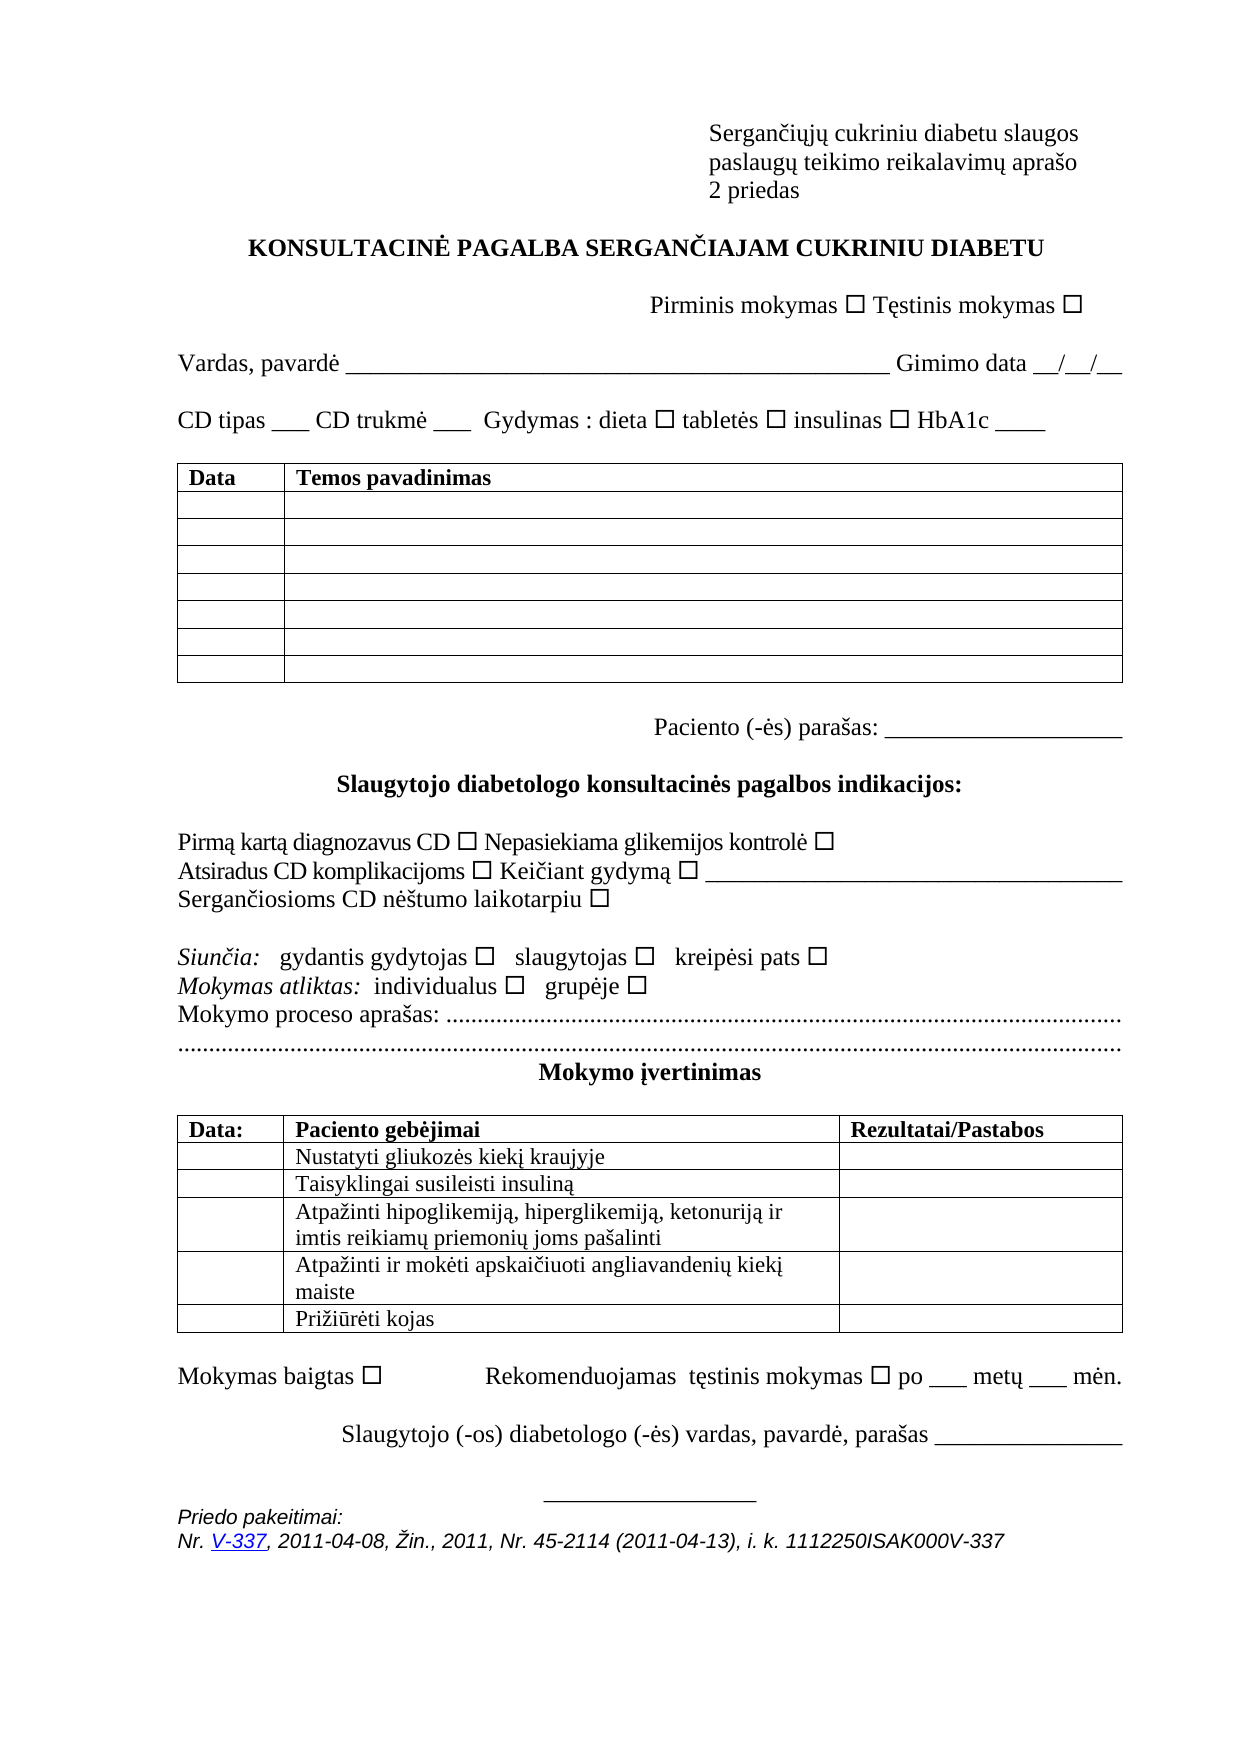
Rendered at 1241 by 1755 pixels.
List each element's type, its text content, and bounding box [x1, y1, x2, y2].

text Sergančiosioms CD nėštumo laikotarpiu [] [177, 884, 1122, 913]
table_header Rezultatai/Pastabos [840, 1116, 1122, 1142]
table_cell [285, 629, 1122, 655]
table_cell [178, 629, 284, 655]
table_cell [285, 492, 1122, 518]
table_cell [178, 492, 284, 518]
table_cell [285, 656, 1122, 682]
table_cell [178, 574, 284, 600]
table_cell [178, 656, 284, 682]
text Mokymo įvertinimas [177, 1057, 1122, 1086]
table_header Temos pavadinimas [285, 464, 1122, 491]
table_cell [178, 1198, 283, 1251]
text KONSULTACINĖ PAGALBA SERGANČIAJAM CUKRINIU DIABETU [177, 233, 1122, 262]
text ... [177, 1028, 1122, 1057]
table_cell [840, 1143, 1122, 1169]
table_cell Prižiūrėti kojas [284, 1305, 839, 1332]
table_cell [285, 574, 1122, 600]
table_cell [840, 1305, 1122, 1332]
text Slaugytojo diabetologo konsultacinės pagalbos indikacijos: [177, 769, 1122, 798]
table_cell [840, 1252, 1122, 1304]
table_cell [285, 546, 1122, 573]
text Slaugytojo (-os) diabetologo (-ės) vardas, pavardė, parašas _______________ [177, 1419, 1122, 1448]
table_cell [840, 1170, 1122, 1197]
text Pirmą kartą diagnozavus CD [] Nepasiekiama glikemijos kontrolė [] [177, 827, 1122, 856]
text 2 priedas [177, 176, 1122, 204]
text paslaugų teikimo reikalavimų aprašo [177, 147, 1122, 176]
table_cell [840, 1198, 1122, 1251]
text Mokymas atliktas: individualus [] grupėje [] [177, 971, 1122, 999]
text Siunčia: gydantis gydytojas [] slaugytojas [] kreipėsi pats [] [177, 942, 1122, 971]
table_cell [178, 1252, 283, 1304]
table_cell [178, 1305, 283, 1332]
text Vardas, pavardė Gimimo data __/__/__ [177, 348, 1122, 377]
text Priedo pakeitimai: [177, 1505, 1122, 1529]
table_cell [178, 546, 284, 573]
text Paciento (-ės) parašas: ___________________ [177, 712, 1122, 741]
text Pirminis mokymas [] Tęstinis mokymas [] [649, 291, 1122, 319]
text _________________ [177, 1476, 1122, 1505]
table_cell [285, 601, 1122, 627]
table_cell Atpažinti ir mokėti apskaičiuoti angliavandenių kiekį maiste [284, 1252, 839, 1304]
table_cell [178, 601, 284, 627]
table_cell Taisyklingai susileisti insuliną [284, 1170, 839, 1197]
table_cell [178, 1143, 283, 1169]
table_cell Atpažinti hipoglikemiją, hiperglikemiją, ketonuriją ir imtis reikiamų priemonių joms pašalinti [284, 1198, 839, 1251]
text Mokymo proceso aprašas: [177, 999, 1122, 1028]
text Nr. V-337, 2011-04-08, Žin., 2011, Nr. 45-2114 (2011-04-13), i. k. 1112250ISAK000V-337 [177, 1529, 1122, 1553]
text Mokymas baigtas [] Rekomenduojamas tęstinis mokymas [] po ___ metų ___ mėn. [177, 1361, 1122, 1390]
text CD tipas ___ CD trukmė ___ Gydymas : dieta [] tabletės [] insulinas [] HbA1c ____ [177, 406, 1122, 434]
text Sergančiųjų cukriniu diabetu slaugos [709, 118, 1122, 147]
table_cell [178, 519, 284, 545]
table_cell Nustatyti gliukozės kiekį kraujyje [284, 1143, 839, 1169]
table_header Data [178, 464, 284, 491]
table_header Data: [178, 1116, 283, 1142]
text Atsiradus CD komplikacijoms [] Keičiant gydymą [] [177, 856, 1122, 884]
table_cell [285, 519, 1122, 545]
table_cell [178, 1170, 283, 1197]
table_header Paciento gebėjimai [284, 1116, 839, 1142]
